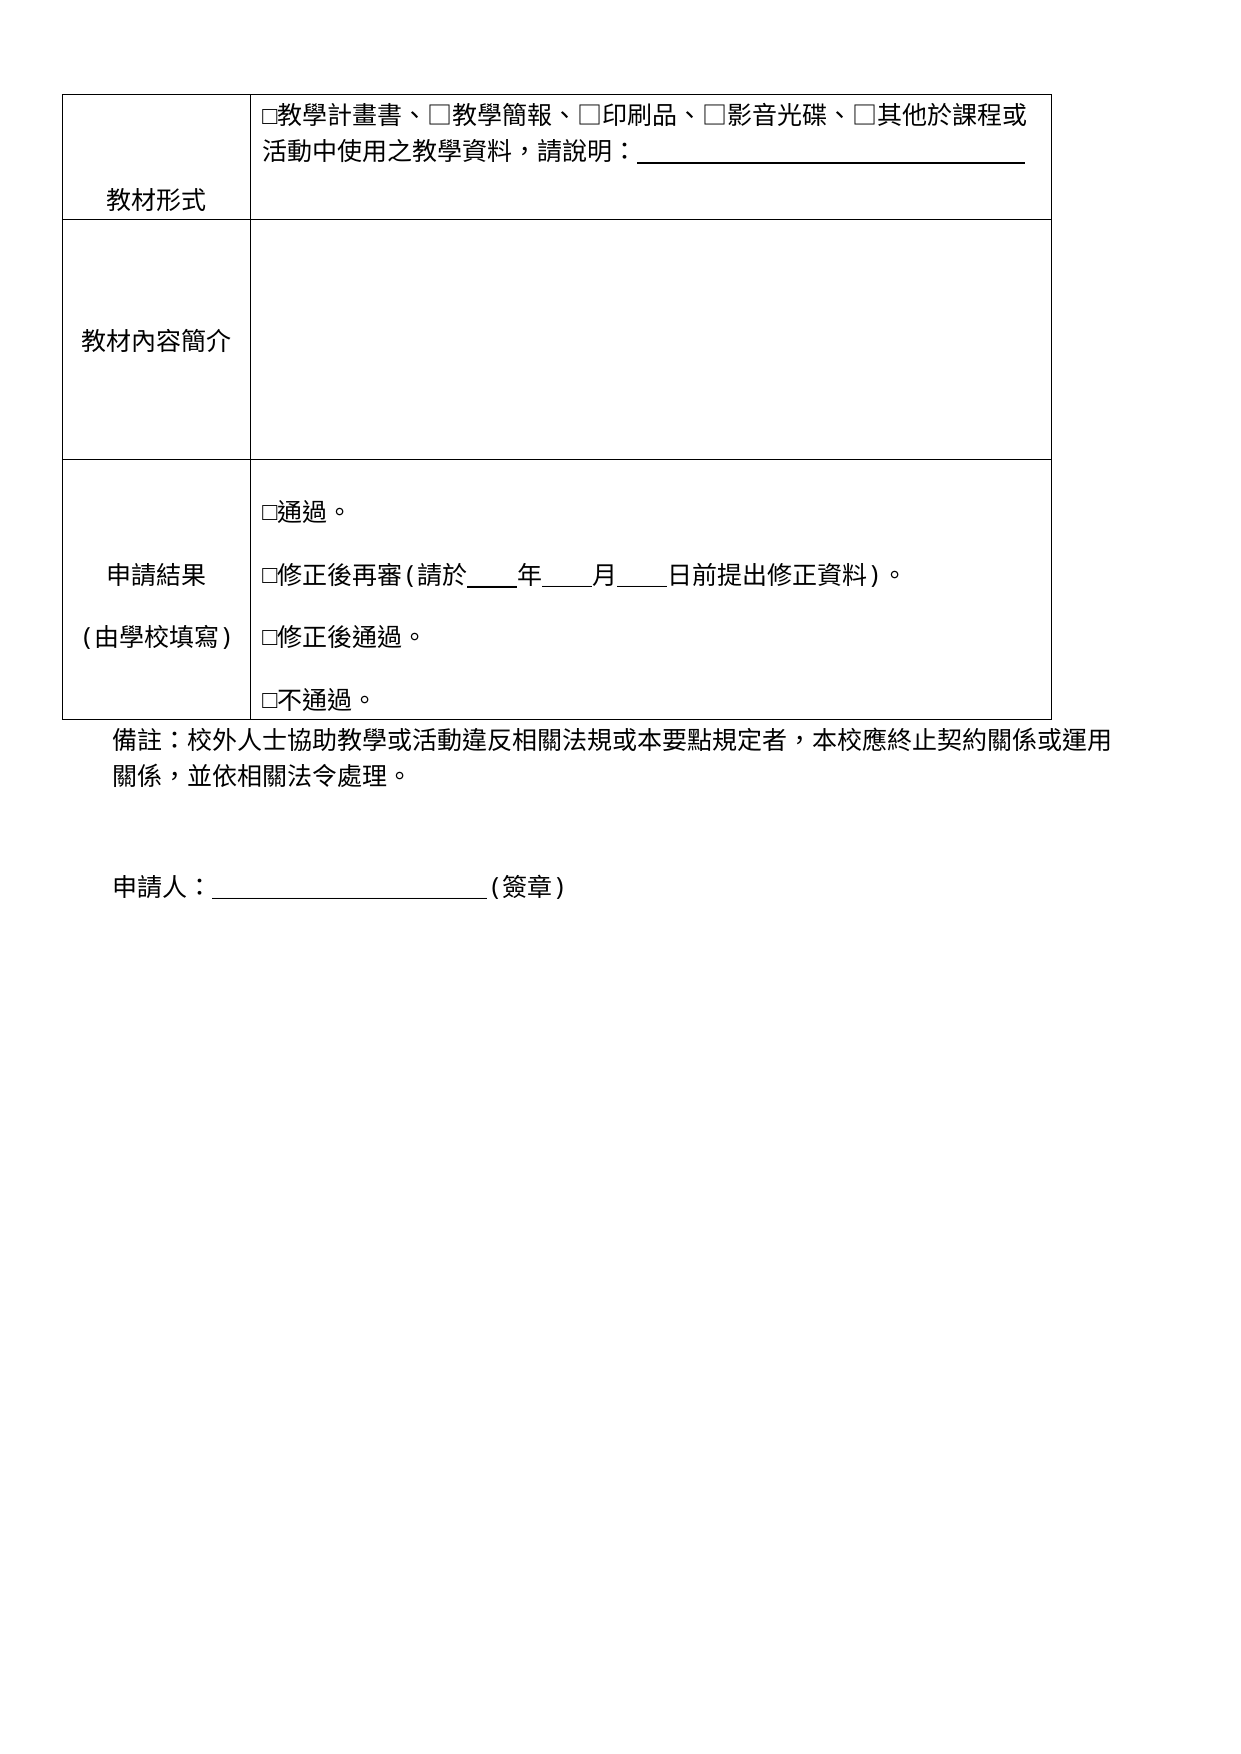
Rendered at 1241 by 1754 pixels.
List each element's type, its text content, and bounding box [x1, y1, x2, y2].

table_cell 教材形式 [63, 95, 250, 219]
text 備註：校外人士協助教學或活動違反相關法規或本要點規定者，本校應終止契約關係或運用關係，並依相關法令處理。 [112, 720, 1128, 793]
table_cell [251, 220, 1051, 459]
table_cell □通過。 □修正後再審(請於＿＿年＿＿月＿＿日前提出修正資料)。 □修正後通過。 □不通過。 [251, 460, 1051, 719]
text 申請人：＿＿＿＿＿＿＿＿＿＿＿(簽章) [112, 844, 1128, 907]
table_cell □教學計畫書、□教學簡報、□印刷品、□影音光碟、□其他於課程或活動中使用之教學資料，請說明： [251, 95, 1051, 219]
table_cell 教材內容簡介 [63, 220, 250, 459]
table_cell 申請結果 (由學校填寫) [63, 460, 250, 719]
